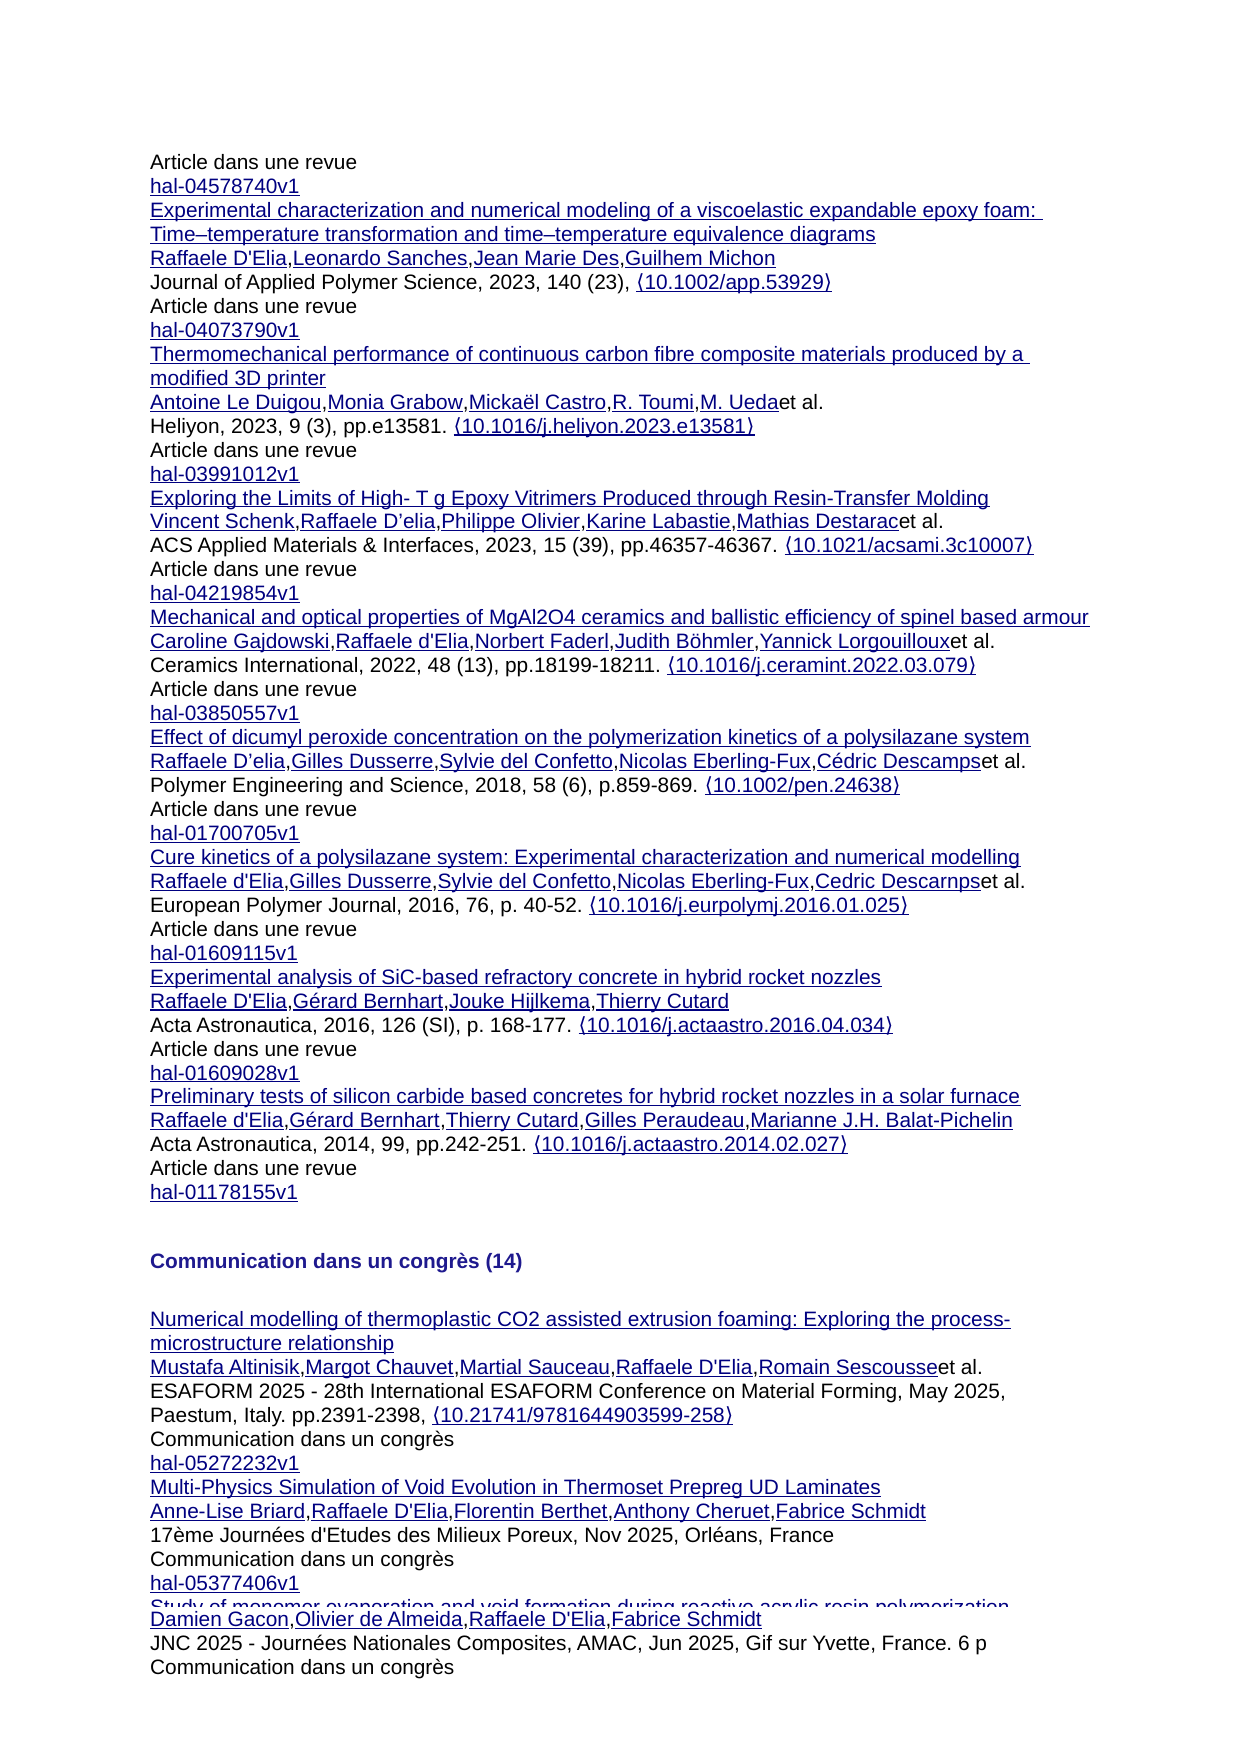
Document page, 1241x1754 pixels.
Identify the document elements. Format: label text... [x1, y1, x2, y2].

table_cell Mechanical and optical properties of MgAl2O4 ceramics and ballistic efficiency of spinel based armour [150, 605, 1090, 626]
table_cell Experimental characterization and numerical modeling of a viscoelastic expandable epoxy foam: Time–temperature transformation and time–temperature equivalence diagrams Raffaele D'Elia,Leonardo Sanches,Jean Marie Des,Guilhem Michon Journal of Applied Polymer Science, 2023, 140 (23), ⟨10.1002/app.53929⟩ Article dans une revue hal-04073790v1 [150, 198, 1090, 342]
table_cell Multi-Physics Simulation of Void Evolution in Thermoset Prepreg UD Laminates Anne-Lise Briard,Raffaele D'Elia,Florentin Berthet,Anthony Cheruet,Fabrice Schmidt 17ème Journées d'Etudes des Milieux Poreux, Nov 2025, Orléans, France Communication dans un congrès hal-05377406v1 [150, 1475, 1090, 1595]
table_cell Preliminary tests of silicon carbide based concretes for hybrid rocket nozzles in a solar furnace Raffaele d'Elia,Gérard Bernhart,Thierry Cutard,Gilles Peraudeau,Marianne J.H. Balat-Pichelin Acta Astronautica, 2014, 99, pp.242-251. ⟨10.1016/j.actaastro.2014.02.027⟩ Article dans une revue hal-01178155v1 [150, 1084, 1090, 1204]
table_cell Cure kinetics of a polysilazane system: Experimental characterization and numerical modelling Raffaele d'Elia,Gilles Dusserre,Sylvie del Confetto,Nicolas Eberling-Fux,Cedric Descarnpset al. European Polymer Journal, 2016, 76, p. 40-52. ⟨10.1016/j.eurpolymj.2016.01.025⟩ Article dans une revue hal-01609115v1 [150, 845, 1090, 964]
table_cell Study of monomer evaporation and void formation during reactive acrylic resin polymerization Damien Gacon,Olivier de Almeida,Raffaele D'Elia,Fabrice Schmidt JNC 2025 - Journées Nationales Composites, AMAC, Jun 2025, Gif sur Yvette, France. 6 p Communication dans un congrès [150, 1595, 1090, 1679]
subtitle Communication dans un congrès (14) [150, 1249, 1090, 1273]
table_cell Effect of dicumyl peroxide concentration on the polymerization kinetics of a polysilazane system Raffaele D’elia,Gilles Dusserre,Sylvie del Confetto,Nicolas Eberling-Fux,Cédric Descampset al. Polymer Engineering and Science, 2018, 58 (6), p.859-869. ⟨10.1002/pen.24638⟩ Article dans une revue hal-01700705v1 [150, 725, 1090, 845]
table_header Numerical modelling of thermoplastic CO2 assisted extrusion foaming: Exploring the process-microstructure relationship Mustafa Altinisik,Margot Chauvet,Martial Sauceau,Raffaele D'Elia,Romain Sescousseet al. ESAFORM 2025 - 28th International ESAFORM Conference on Material Forming, May 2025, Paestum, Italy. pp.2391-2398, ⟨10.21741/9781644903599-258⟩ Communication dans un congrès hal-05272232v1 [150, 1307, 1090, 1475]
table_cell Article dans une revue hal-04578740v1 [150, 150, 1090, 198]
table_cell Thermomechanical performance of continuous carbon fibre composite materials produced by a modified 3D printer Antoine Le Duigou,Monia Grabow,Mickaël Castro,R. Toumi,M. Uedaet al. Heliyon, 2023, 9 (3), pp.e13581. ⟨10.1016/j.heliyon.2023.e13581⟩ Article dans une revue hal-03991012v1 [150, 342, 1090, 485]
table_cell Caroline Gajdowski,Raffaele d'Elia,Norbert Faderl,Judith Böhmler,Yannick Lorgouillouxet al. Ceramics International, 2022, 48 (13), pp.18199-18211. ⟨10.1016/j.ceramint.2022.03.079⟩ Article dans une revue hal-03850557v1 [150, 627, 1090, 725]
table_cell Exploring the Limits of High- T g Epoxy Vitrimers Produced through Resin-Transfer Molding Vincent Schenk,Raffaele D’elia,Philippe Olivier,Karine Labastie,Mathias Destaracet al. ACS Applied Materials & Interfaces, 2023, 15 (39), pp.46357-46367. ⟨10.1021/acsami.3c10007⟩ Article dans une revue hal-04219854v1 [150, 485, 1090, 605]
table_cell Experimental analysis of SiC-based refractory concrete in hybrid rocket nozzles Raffaele D'Elia,Gérard Bernhart,Jouke Hijlkema,Thierry Cutard Acta Astronautica, 2016, 126 (SI), p. 168-177. ⟨10.1016/j.actaastro.2016.04.034⟩ Article dans une revue hal-01609028v1 [150, 965, 1090, 1084]
